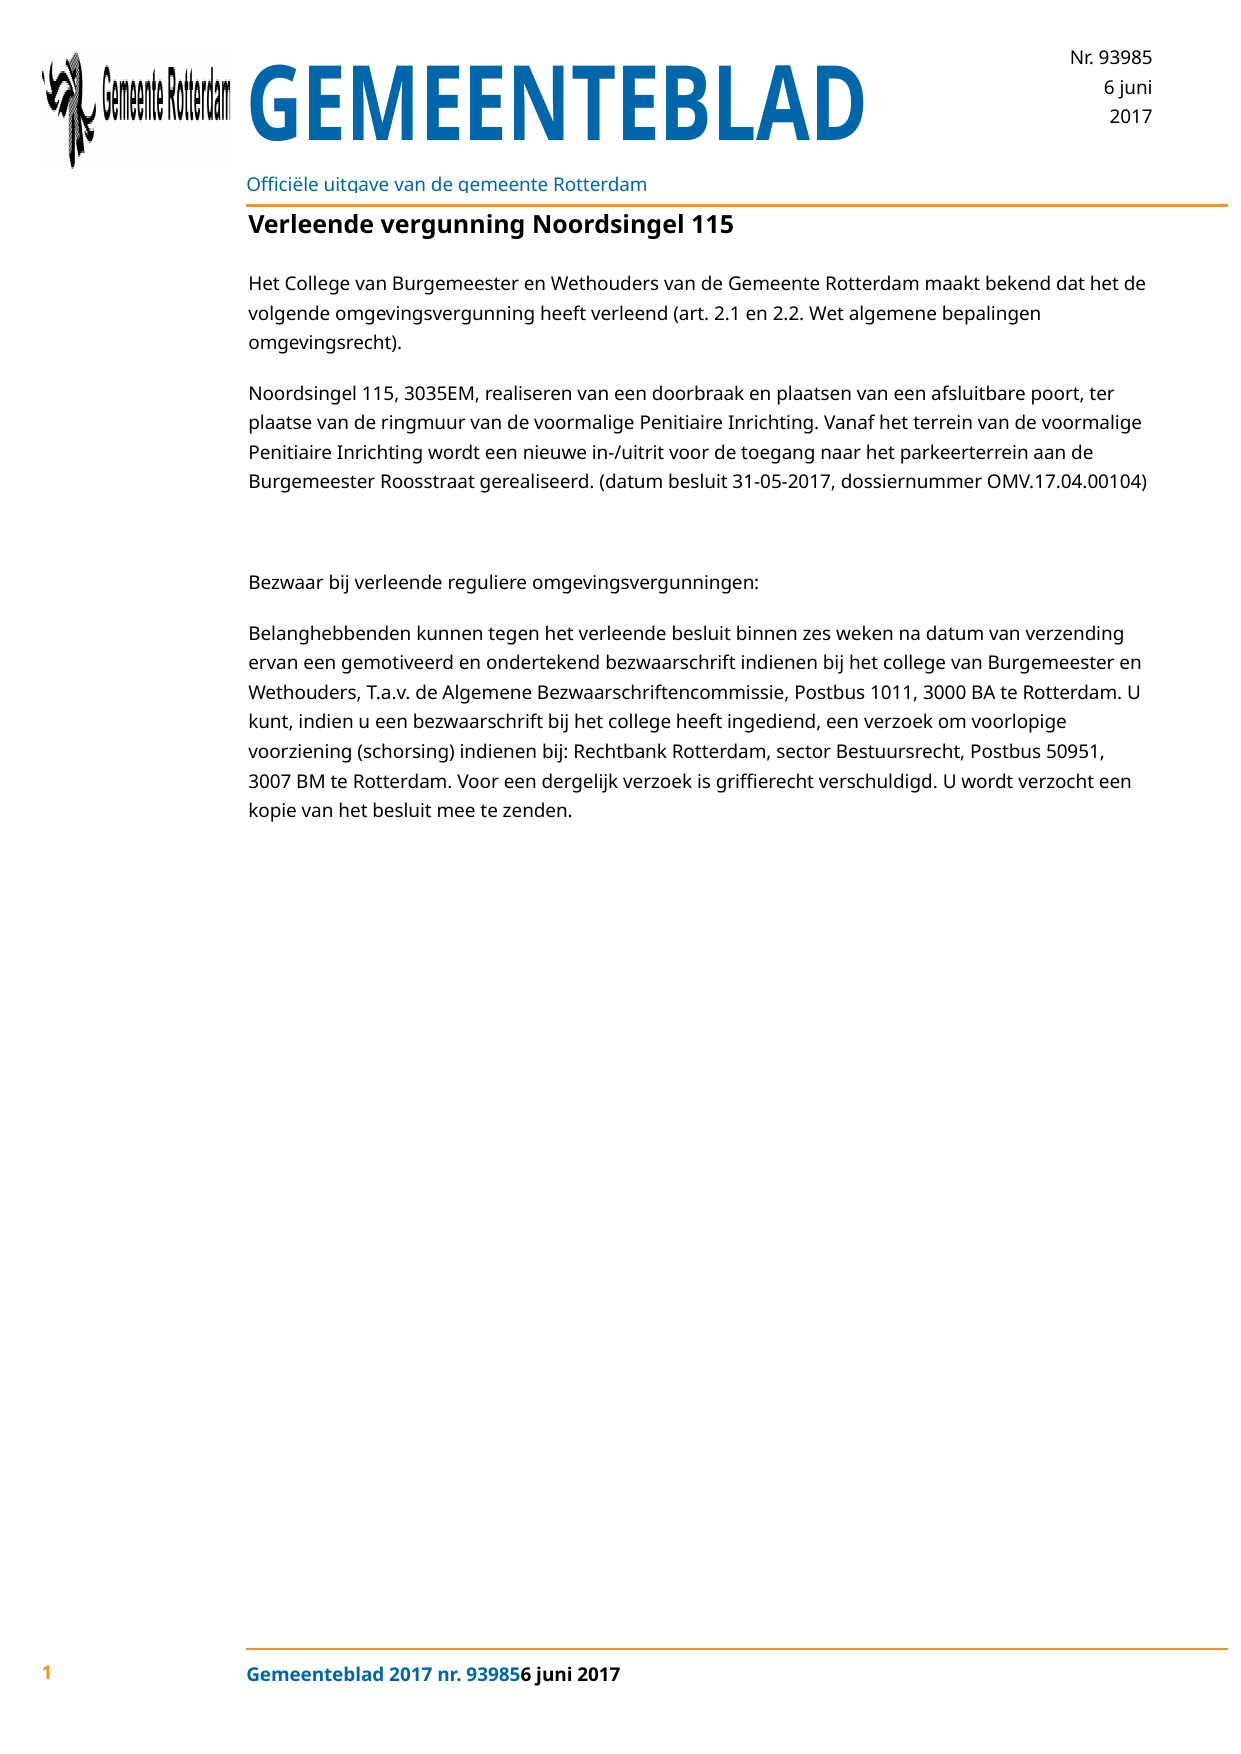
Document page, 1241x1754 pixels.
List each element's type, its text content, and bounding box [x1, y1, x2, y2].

text Het College van Burgemeester en Wethouders van de Gemeente Rotterdam maakt bekend dat het de volgende omgevingsvergunning heeft verleend (art. 2.1 en 2.2. Wet algemene bepalingen omgevingsrecht). [248, 270, 1152, 355]
text Bezwaar bij verleende reguliere omgevingsvergunningen: [248, 569, 1152, 595]
picture [41, 47, 231, 172]
text Noordsingel 115, 3035EM, realiseren van een doorbraak en plaatsen van een afsluitbare poort, ter plaatse van de ringmuur van de voormalige Penitiaire Inrichting. Vanaf het terrein van de voormalige Penitiaire Inrichting wordt een nieuwe in-/uitrit voor de toegang naar het parkeerterrein aan de Burgemeester Roosstraat gerealiseerd. (datum besluit 31-05-2017, dossiernummer OMV.17.04.00104) [248, 380, 1152, 494]
text Verleende vergunning Noordsingel 115 [248, 207, 1152, 241]
text Belanghebbenden kunnen tegen het verleende besluit binnen zes weken na datum van verzending ervan een gemotiveerd en ondertekend bezwaarschrift indienen bij het college van Burgemeester en Wethouders, T.a.v. de Algemene Bezwaarschriftencommissie, Postbus 1011, 3000 BA te Rotterdam. U kunt, indien u een bezwaarschrift bij het college heeft ingediend, een verzoek om voorlopige voorziening (schorsing) indienen bij: Rechtbank Rotterdam, sector Bestuursrecht, Postbus 50951, 3007 BM te Rotterdam. Voor een dergelijk verzoek is griffierecht verschuldigd. U wordt verzocht een kopie van het besluit mee te zenden. [248, 620, 1152, 823]
